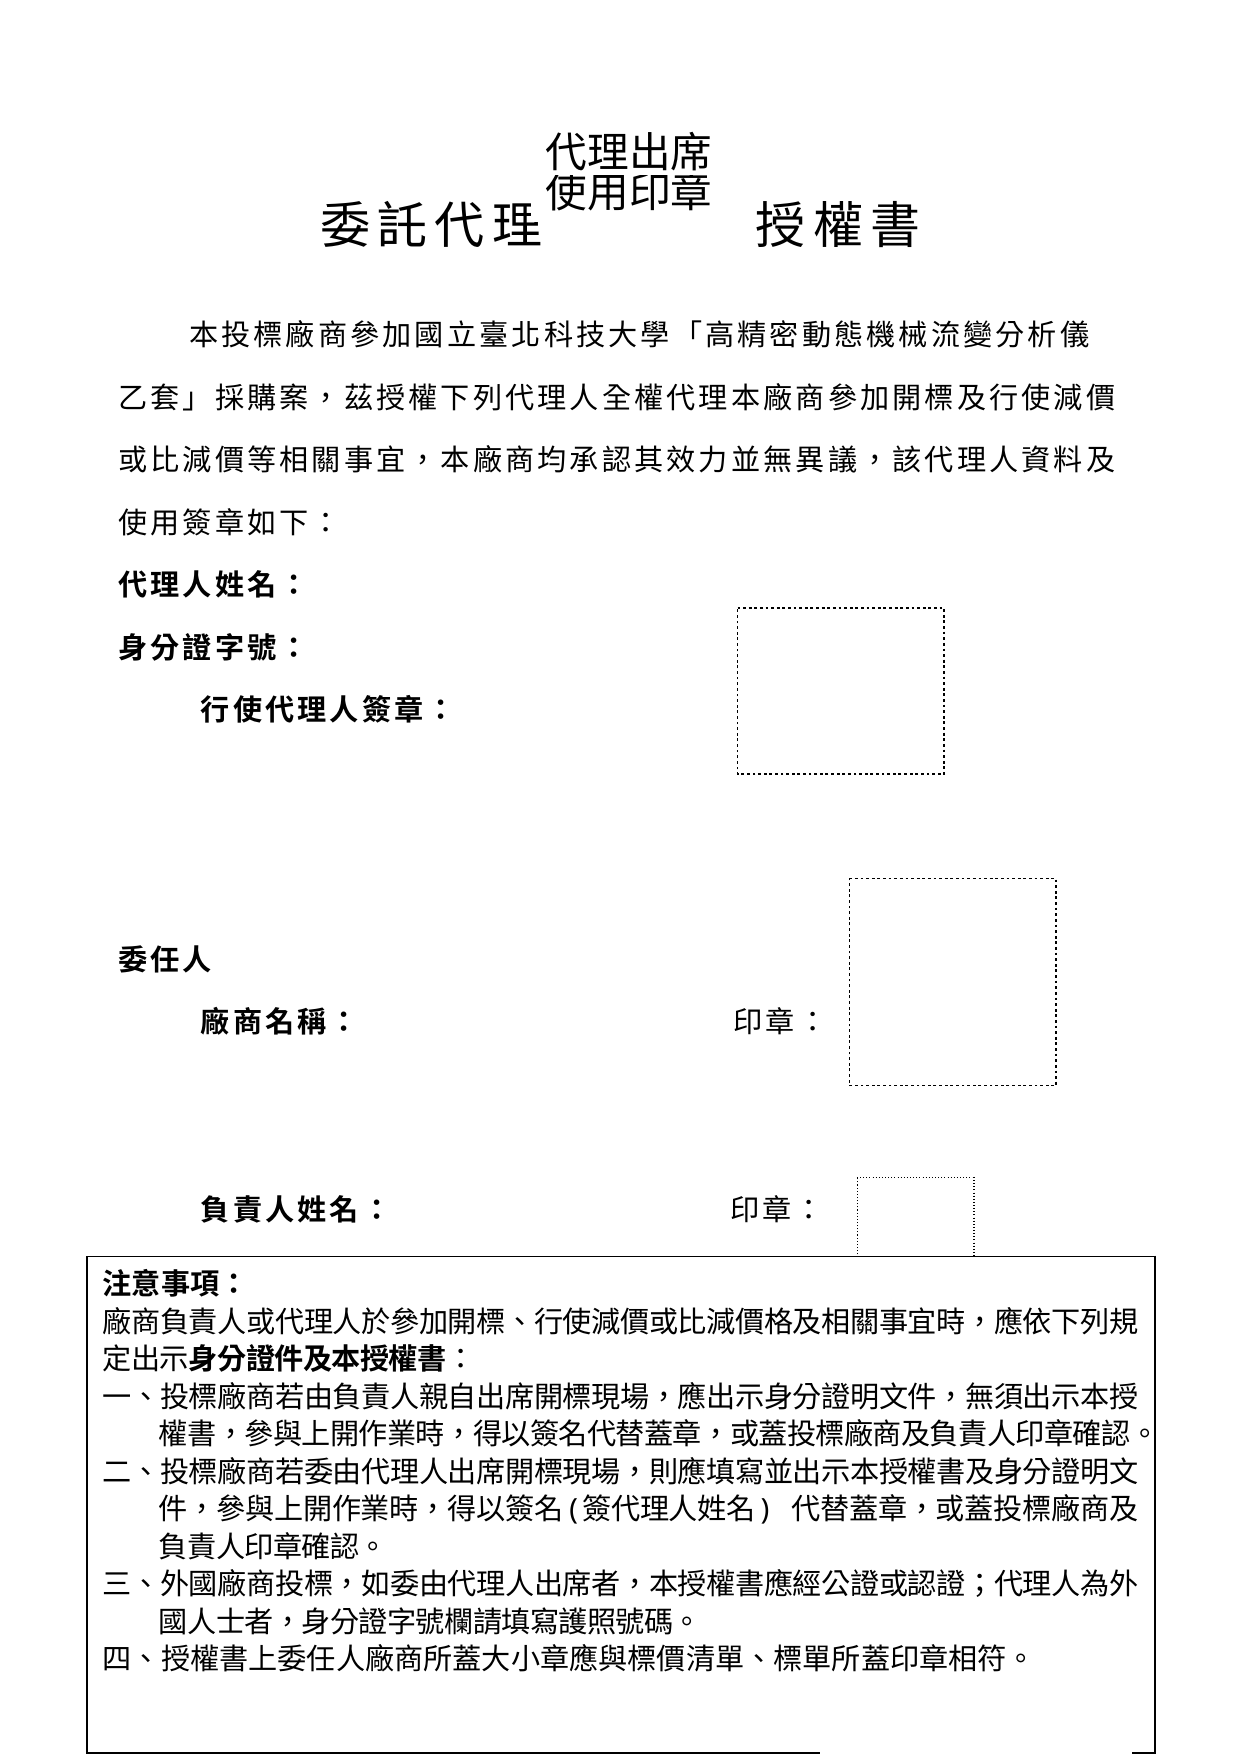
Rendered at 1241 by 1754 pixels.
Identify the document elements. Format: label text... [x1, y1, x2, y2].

text 行使代理人簽章： [118, 666, 738, 729]
text 四、授權書上委任人廠商所蓋大小章應與標價清單、標單所蓋印章相符。 [102, 1639, 1139, 1677]
text 廠商負責人或代理人於參加開標、行使減價或比減價格及相關事宜時，應依下列規定出示身分證件及本授權書： [102, 1302, 1139, 1377]
text [944, 666, 1122, 729]
text 委任人 [118, 916, 849, 979]
text [1056, 916, 1122, 979]
text [1056, 979, 1122, 1041]
text 一、投標廠商若由負責人親自出席開標現場，應出示身分證明文件，無須出示本授權書，參與上開作業時，得以簽名代替蓋章，或蓋投標廠商及負責人印章確認。 [102, 1377, 1139, 1452]
text 廠商名稱： 印章： [118, 979, 849, 1041]
text 身分證字號： [118, 604, 1122, 666]
text 委託代理 授權書 [118, 129, 1122, 272]
text 二、投標廠商若委由代理人出席開標現場，則應填寫並出示本授權書及身分證明文件，參與上開作業時，得以簽名(簽代理人姓名) 代替蓋章，或蓋投標廠商及負責人印章確認。 [102, 1452, 1139, 1564]
text 代理出席 [546, 136, 741, 176]
text [120, 74, 254, 127]
text 代理人姓名： [118, 541, 1122, 604]
text 注意事項： [102, 1264, 1139, 1302]
text 三、外國廠商投標，如委由代理人出席者，本授權書應經公證或認證；代理人為外國人士者，身分證字號欄請填寫護照號碼。 [102, 1564, 1139, 1639]
text 本投標廠商參加國立臺北科技大學「高精密動態機械流變分析儀乙套」採購案，茲授權下列代理人全權代理本廠商參加開標及行使減價或比減價等相關事宜，本廠商均承認其效力並無異議，該代理人資料及使用簽章如下： [118, 291, 1122, 541]
text 負責人姓名： 印章： [118, 1166, 1122, 1256]
text 使用印章 [546, 176, 741, 215]
